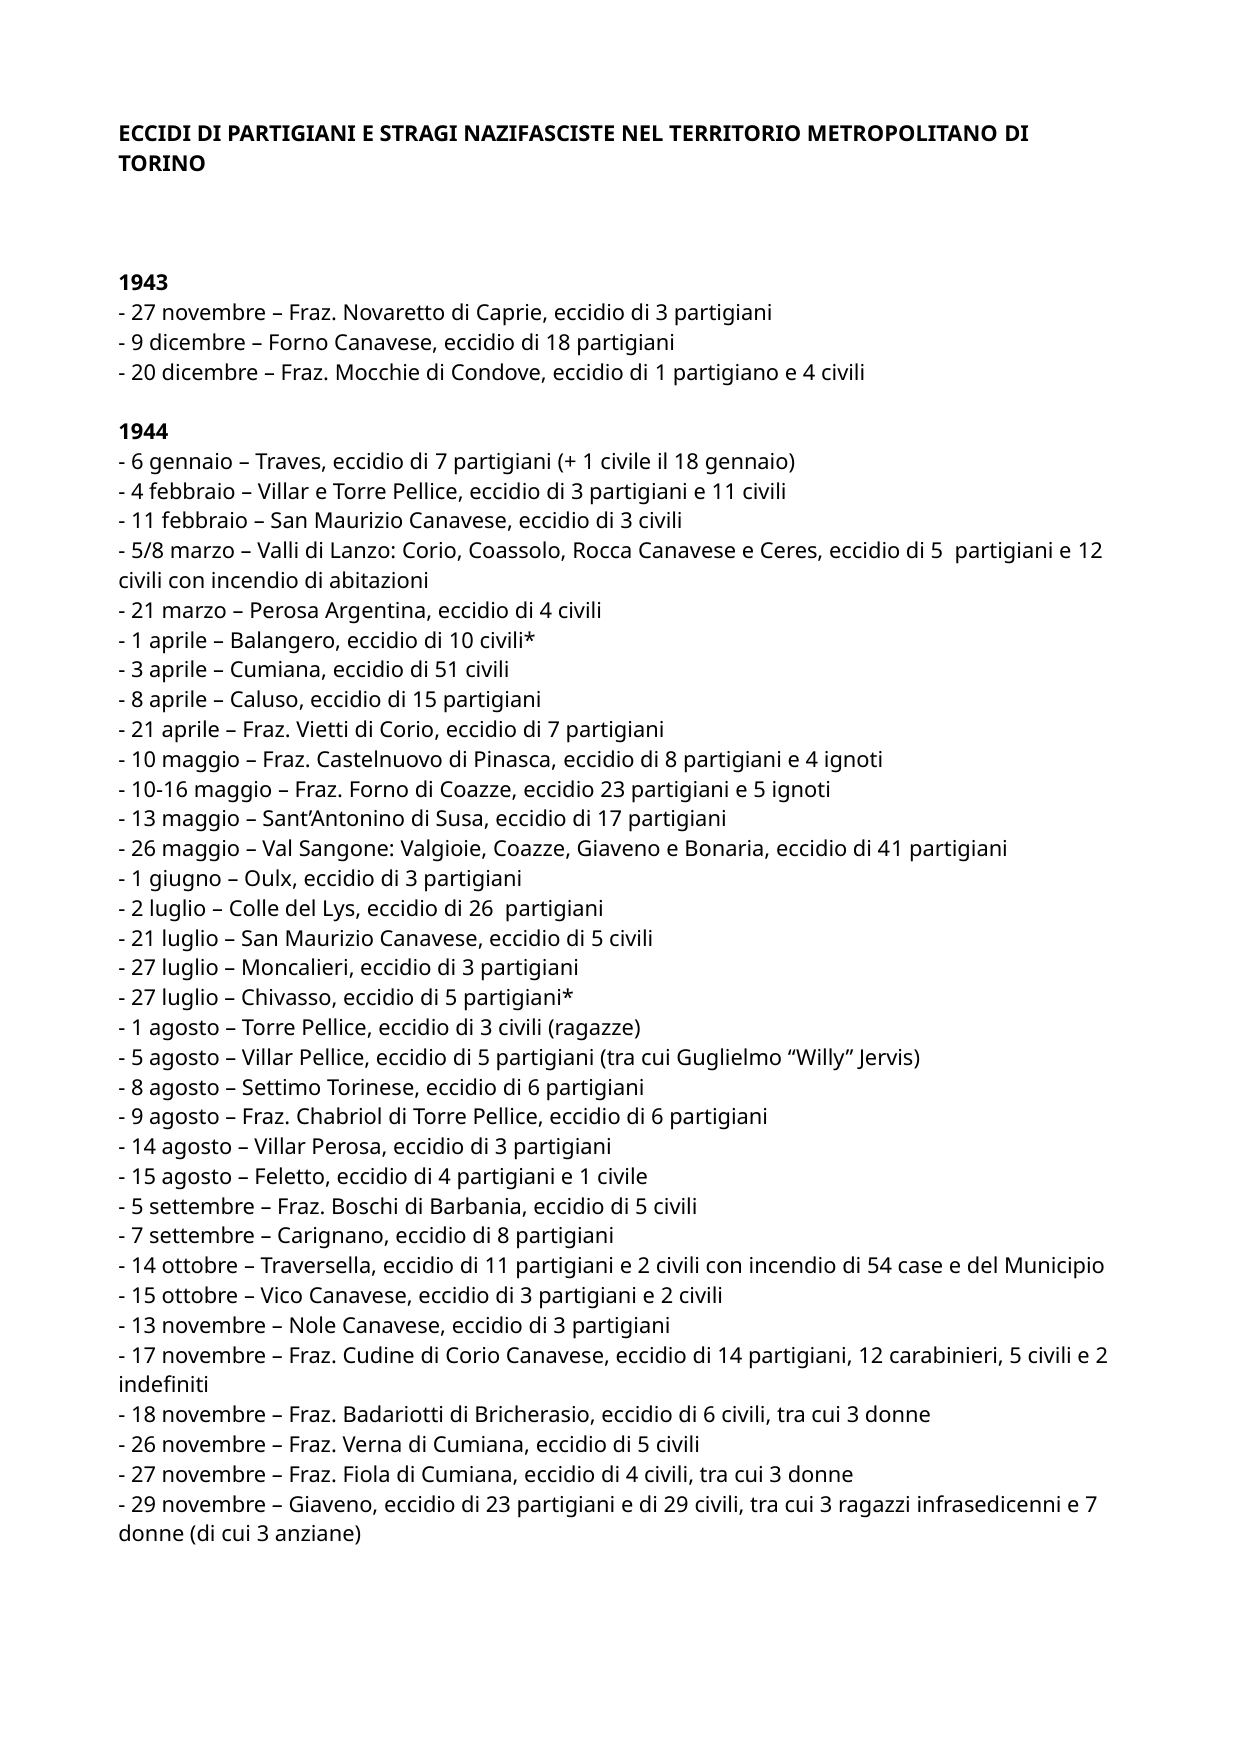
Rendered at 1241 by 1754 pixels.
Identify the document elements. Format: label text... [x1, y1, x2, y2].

text - 26 novembre – Fraz. Verna di Cumiana, eccidio di 5 civili [118, 1429, 1122, 1459]
text - 10-16 maggio – Fraz. Forno di Coazze, eccidio 23 partigiani e 5 ignoti [118, 773, 1122, 803]
text - 26 maggio – Val Sangone: Valgioie, Coazze, Giaveno e Bonaria, eccidio di 41 partigiani [118, 833, 1122, 863]
text - 8 aprile – Caluso, eccidio di 15 partigiani [118, 684, 1122, 714]
text - 27 luglio – Chivasso, eccidio di 5 partigiani* [118, 982, 1122, 1012]
text - 21 aprile – Fraz. Vietti di Corio, eccidio di 7 partigiani [118, 714, 1122, 744]
text - 27 novembre – Fraz. Fiola di Cumiana, eccidio di 4 civili, tra cui 3 donne - 29 novembre – Giaveno, eccidio di 23 partigiani e di 29 civili, tra cui 3 ragazzi infrasedicenni e 7 donne (di cui 3 anziane) [118, 1459, 1122, 1548]
text - 13 novembre – Nole Canavese, eccidio di 3 partigiani [118, 1310, 1122, 1339]
text - 9 dicembre – Forno Canavese, eccidio di 18 partigiani [118, 327, 1122, 356]
text - 21 marzo – Perosa Argentina, eccidio di 4 civili [118, 595, 1122, 624]
text - 1 giugno – Oulx, eccidio di 3 partigiani [118, 863, 1122, 893]
text - 5 settembre – Fraz. Boschi di Barbania, eccidio di 5 civili [118, 1191, 1122, 1220]
text - 15 ottobre – Vico Canavese, eccidio di 3 partigiani e 2 civili [118, 1280, 1122, 1310]
text - 1 agosto – Torre Pellice, eccidio di 3 civili (ragazze) [118, 1012, 1122, 1042]
text - 5/8 marzo – Valli di Lanzo: Corio, Coassolo, Rocca Canavese e Ceres, eccidio di 5 partigiani e 12 civili con incendio di abitazioni [118, 535, 1122, 595]
text - 18 novembre – Fraz. Badariotti di Bricherasio, eccidio di 6 civili, tra cui 3 donne [118, 1399, 1122, 1429]
text - 27 luglio – Moncalieri, eccidio di 3 partigiani [118, 952, 1122, 982]
text - 17 novembre – Fraz. Cudine di Corio Canavese, eccidio di 14 partigiani, 12 carabinieri, 5 civili e 2 indefiniti [118, 1339, 1122, 1399]
text - 15 agosto – Feletto, eccidio di 4 partigiani e 1 civile [118, 1161, 1122, 1191]
text - 20 dicembre – Fraz. Mocchie di Condove, eccidio di 1 partigiano e 4 civili [118, 356, 1122, 386]
text ECCIDI DI PARTIGIANI E STRAGI NAZIFASCISTE NEL TERRITORIO METROPOLITANO DI TORINO [118, 118, 1122, 178]
text - 4 febbraio – Villar e Torre Pellice, eccidio di 3 partigiani e 11 civili [118, 476, 1122, 505]
text 1943 [118, 267, 1122, 297]
text - 1 aprile – Balangero, eccidio di 10 civili* [118, 624, 1122, 654]
text - 5 agosto – Villar Pellice, eccidio di 5 partigiani (tra cui Guglielmo “Willy” Jervis) [118, 1042, 1122, 1071]
text - 3 aprile – Cumiana, eccidio di 51 civili [118, 654, 1122, 684]
text - 14 ottobre – Traversella, eccidio di 11 partigiani e 2 civili con incendio di 54 case e del Municipio [118, 1250, 1122, 1280]
text - 10 maggio – Fraz. Castelnuovo di Pinasca, eccidio di 8 partigiani e 4 ignoti [118, 744, 1122, 773]
text - 27 novembre – Fraz. Novaretto di Caprie, eccidio di 3 partigiani [118, 297, 1122, 327]
text - 8 agosto – Settimo Torinese, eccidio di 6 partigiani [118, 1071, 1122, 1101]
text - 2 luglio – Colle del Lys, eccidio di 26 partigiani [118, 893, 1122, 922]
text - 7 settembre – Carignano, eccidio di 8 partigiani [118, 1220, 1122, 1250]
text - 11 febbraio – San Maurizio Canavese, eccidio di 3 civili [118, 505, 1122, 535]
text 1944 [118, 416, 1122, 446]
text - 13 maggio – Sant’Antonino di Susa, eccidio di 17 partigiani [118, 803, 1122, 833]
text - 9 agosto – Fraz. Chabriol di Torre Pellice, eccidio di 6 partigiani - 14 agosto – Villar Perosa, eccidio di 3 partigiani [118, 1101, 1122, 1161]
text - 6 gennaio – Traves, eccidio di 7 partigiani (+ 1 civile il 18 gennaio) [118, 446, 1122, 476]
text - 21 luglio – San Maurizio Canavese, eccidio di 5 civili [118, 922, 1122, 952]
